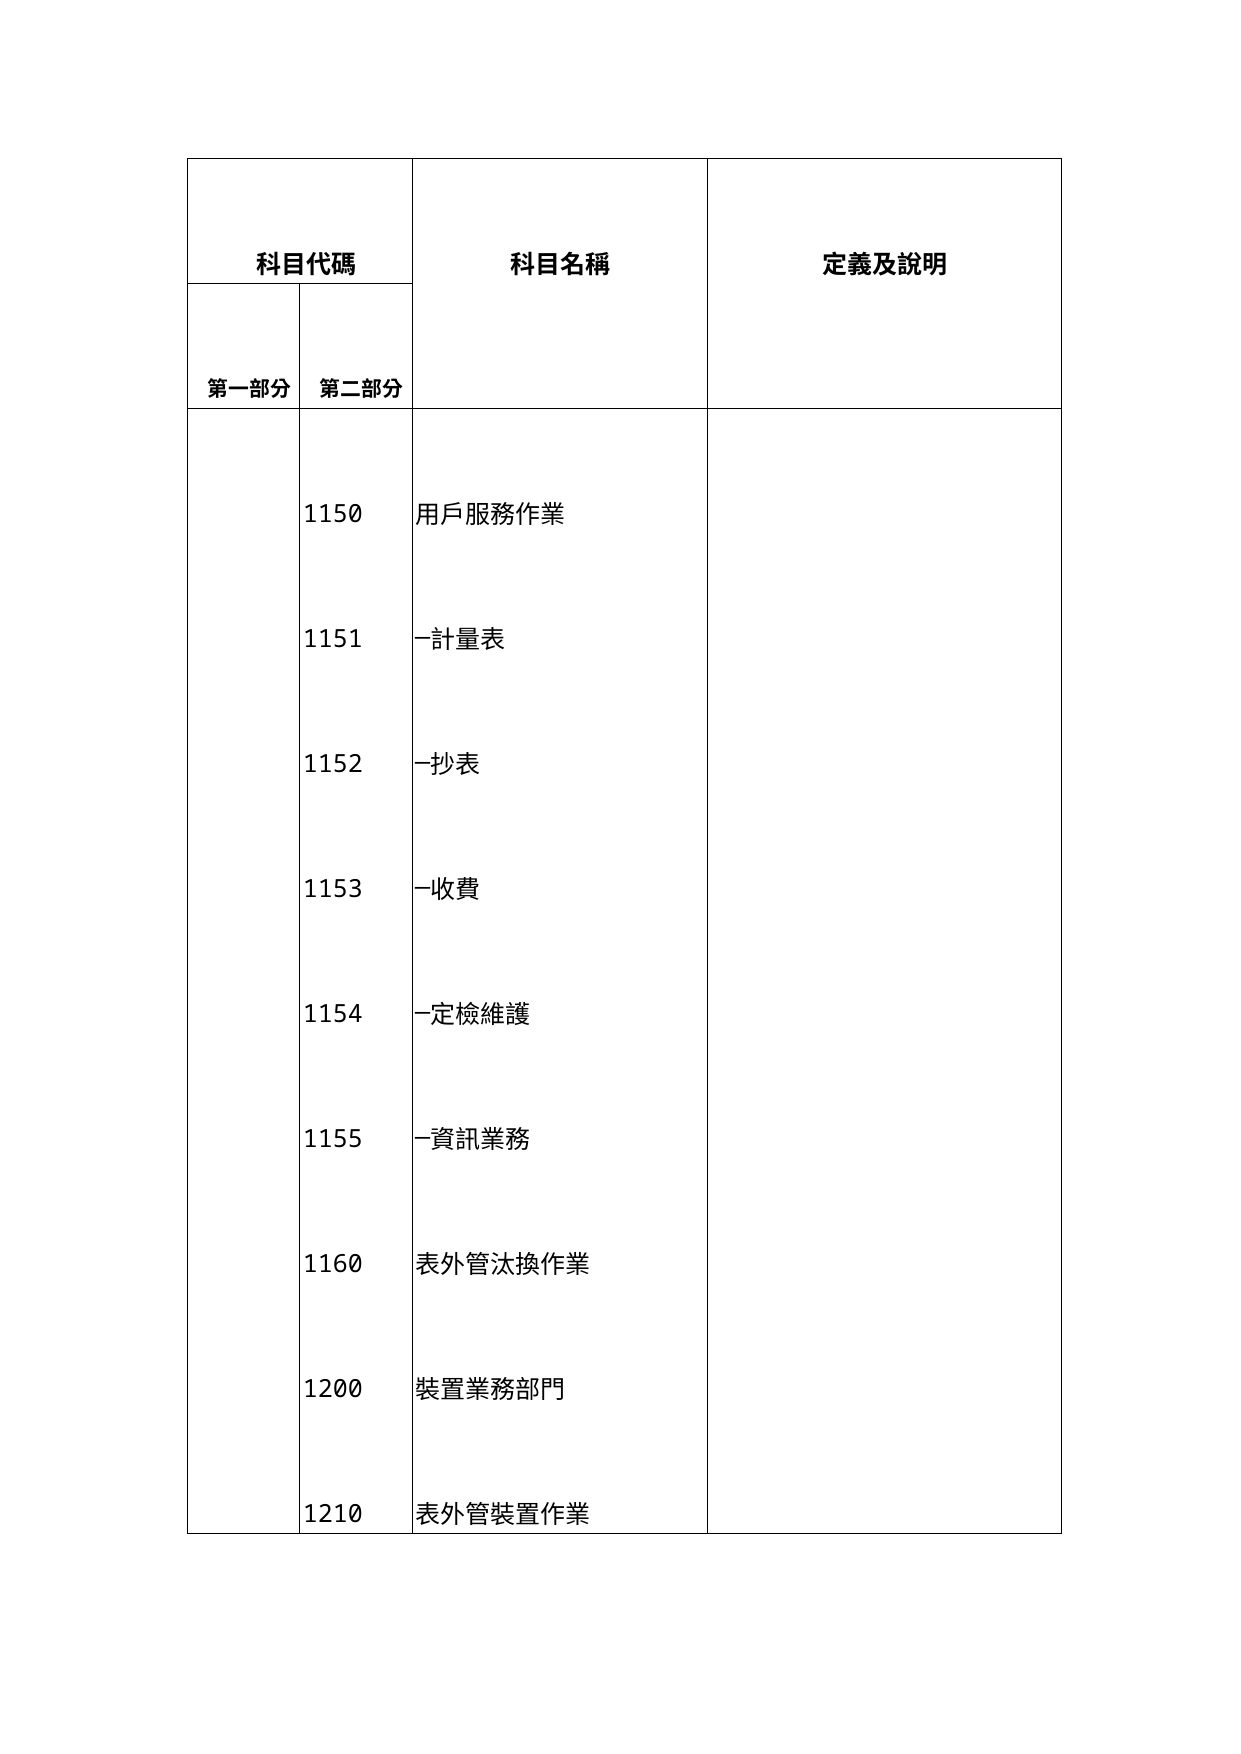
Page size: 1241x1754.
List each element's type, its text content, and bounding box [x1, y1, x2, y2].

table_cell [188, 1408, 299, 1533]
table_cell 第二部分 [300, 284, 412, 408]
table_cell [188, 783, 299, 908]
table_cell 1210 [300, 1408, 412, 1533]
table_header 科目代碼 [188, 159, 412, 283]
table_cell [188, 908, 299, 1033]
table_cell 1151 [300, 533, 412, 658]
table_cell 1153 [300, 783, 412, 908]
table_cell [413, 283, 707, 408]
table_cell [188, 1033, 299, 1158]
table_cell 1154 [300, 908, 412, 1033]
table_cell [188, 658, 299, 783]
table_cell 1150 [300, 409, 412, 533]
table_cell 1160 [300, 1158, 412, 1283]
table_cell 1155 [300, 1033, 412, 1158]
table_cell 1152 [300, 658, 412, 783]
table_cell 第一部分 [188, 284, 299, 408]
table_cell 1200 [300, 1283, 412, 1408]
table_cell ─抄表 [413, 658, 707, 783]
table_cell 表外管裝置作業 [413, 1408, 707, 1533]
table_cell 裝置業務部門 [413, 1283, 707, 1408]
table_cell ─定檢維護 [413, 908, 707, 1033]
table_header 科目名稱 [413, 159, 707, 283]
table_cell [188, 409, 299, 533]
table_cell ─計量表 [413, 533, 707, 658]
table_cell [188, 1283, 299, 1408]
table_cell [708, 409, 1061, 1533]
table_cell ─資訊業務 [413, 1033, 707, 1158]
table_cell [188, 533, 299, 658]
table_cell 表外管汰換作業 [413, 1158, 707, 1283]
table_cell ─收費 [413, 783, 707, 908]
table_header 定義及說明 [708, 159, 1061, 283]
table_cell [708, 283, 1061, 408]
table_cell 用戶服務作業 [413, 409, 707, 533]
table_cell [188, 1158, 299, 1283]
